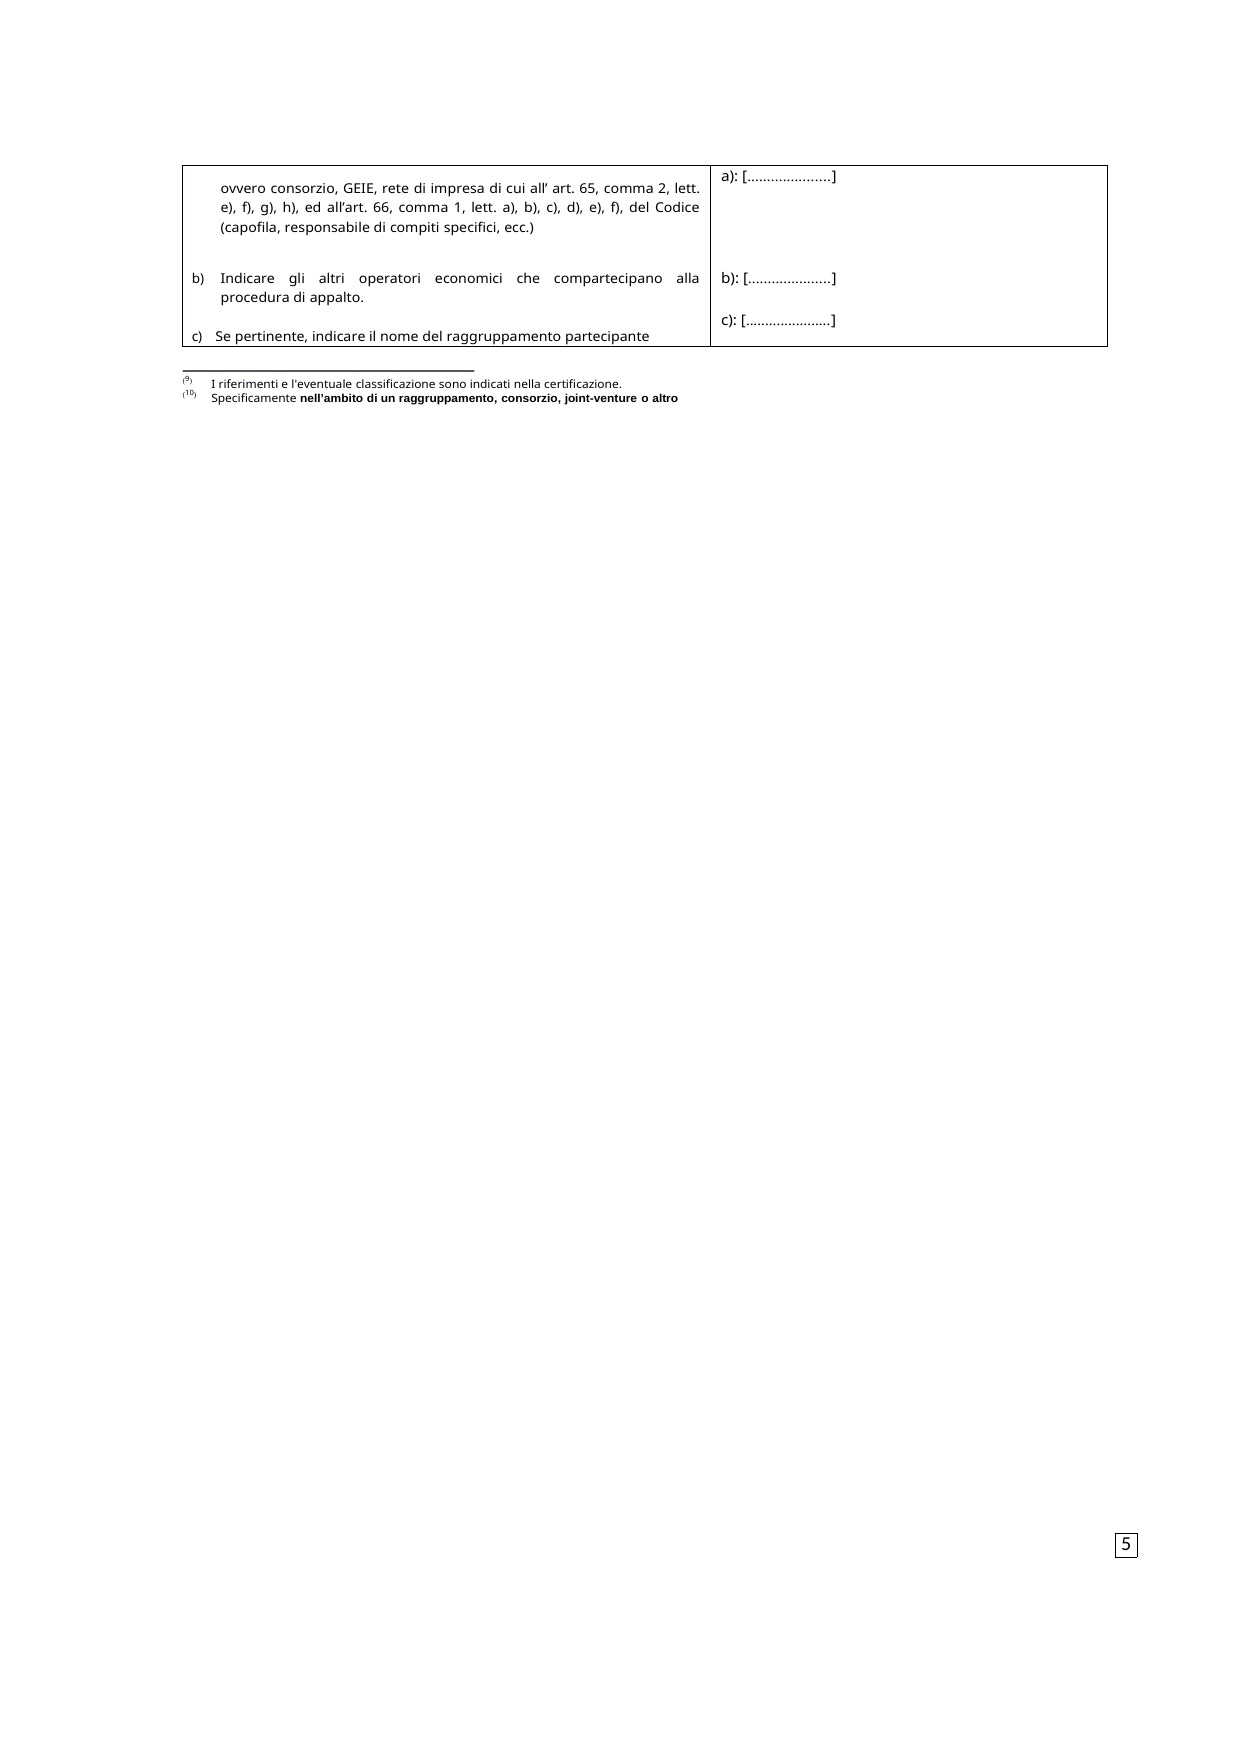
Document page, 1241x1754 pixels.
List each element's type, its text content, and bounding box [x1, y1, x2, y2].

table_cell ovvero consorzio, GEIE, rete di impresa di cui all’ art. 65, comma 2, lett. e), f), g), h), ed all’art. 66, comma 1, lett. a), b), c), d), e), f), del Codice (capofila, responsabile di compiti specifici, ecc.) Indicare gli altri operatori economici che compartecipano alla procedura di appalto. Se pertinente, indicare il nome del raggruppamento partecipante [183, 166, 710, 346]
table_cell a): [ ] b): [ ] c): [ ] [711, 166, 1107, 346]
text (9) I riferimenti e l'eventuale classificazione sono indicati nella certificazione. [182, 377, 1196, 391]
text (10) Specificamente nell’ambito di un raggruppamento, consorzio, joint-venture o altro [182, 391, 1196, 405]
